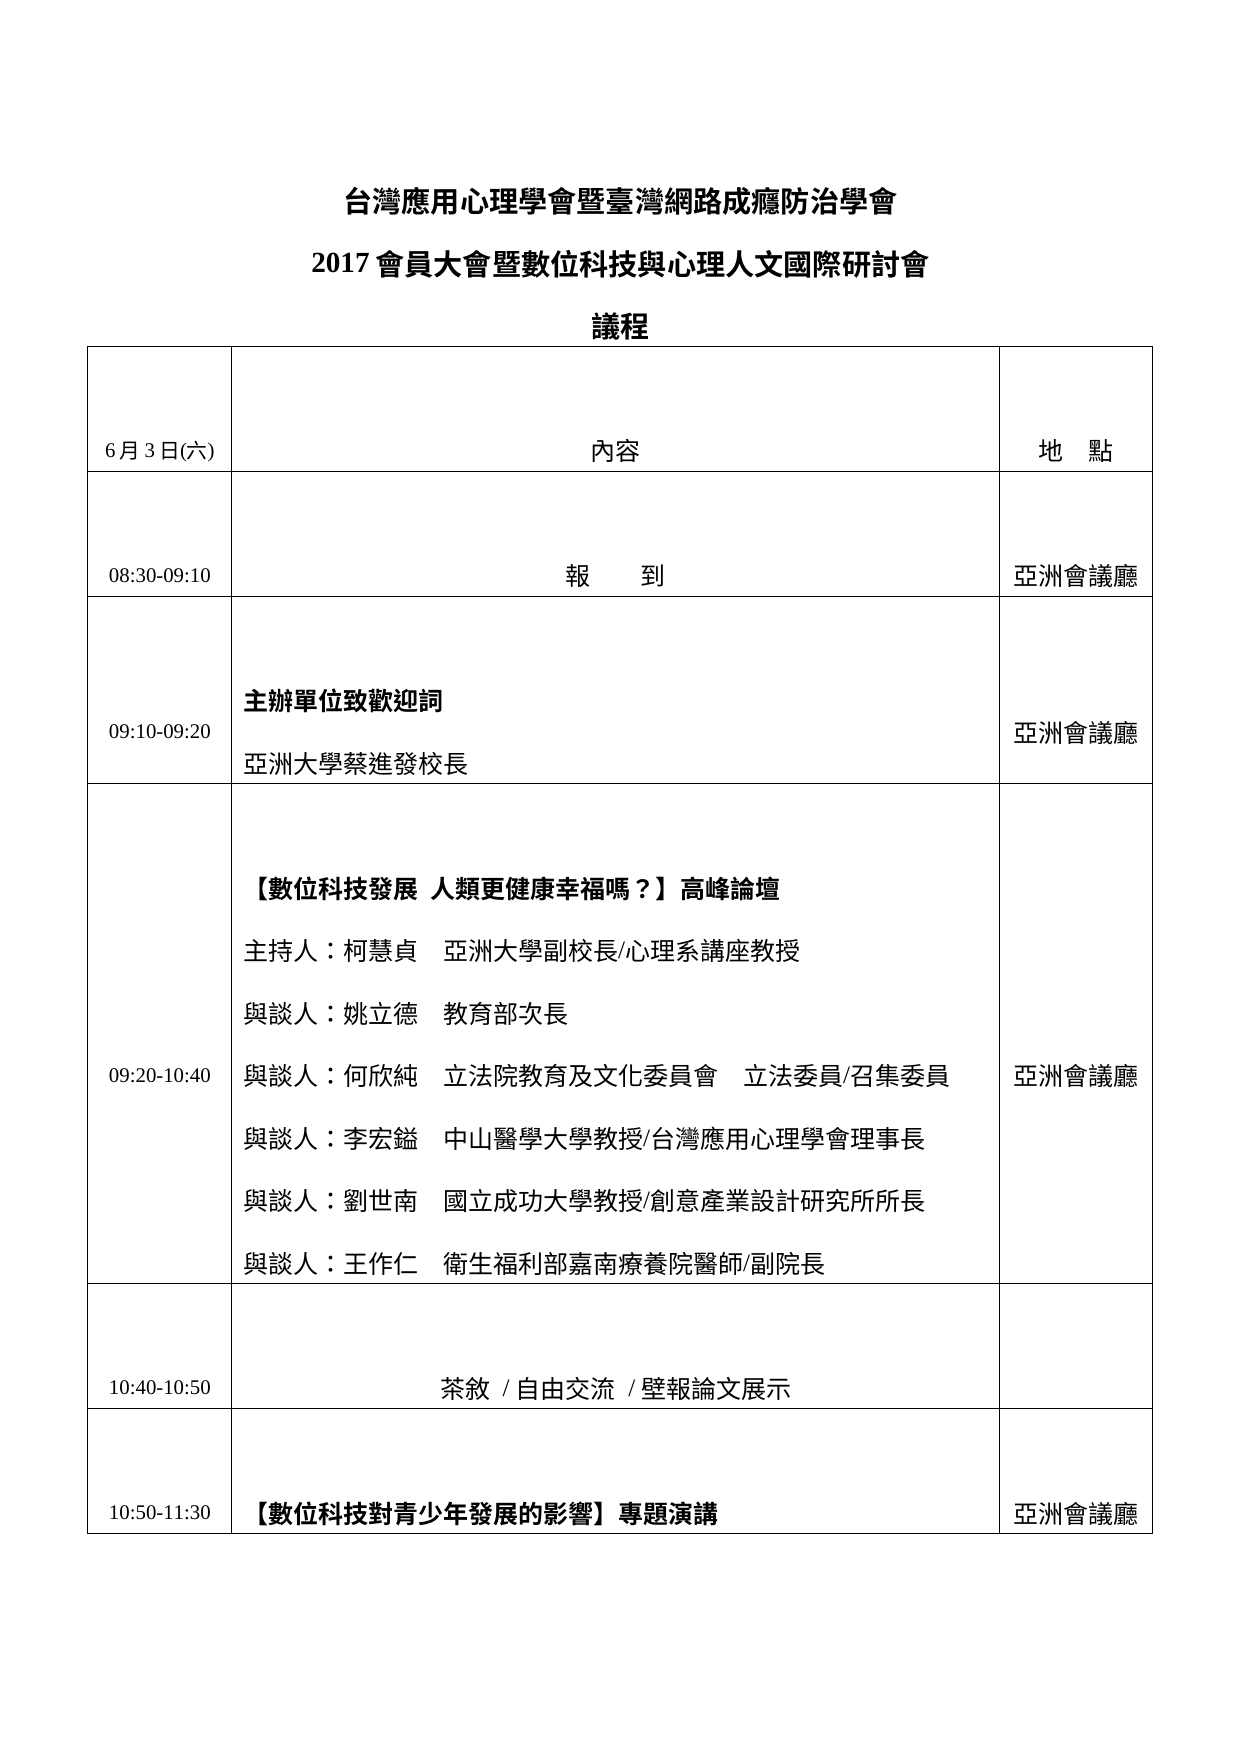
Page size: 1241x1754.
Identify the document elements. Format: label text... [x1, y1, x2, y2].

table_header 6月3日(六) [88, 347, 231, 471]
table_cell 【數位科技對青少年發展的影響】專題演講 [232, 1409, 999, 1533]
table_header 地 點 [1000, 347, 1152, 471]
text 議程 [187, 283, 1053, 346]
table_cell 亞洲會議廳 [1000, 597, 1152, 783]
table_header 內容 [232, 347, 999, 471]
table_cell 【數位科技發展 人類更健康幸福嗎？】高峰論壇 主持人：柯慧貞 亞洲大學副校長/心理系講座教授 與談人：姚立德 教育部次長 與談人：何欣純 立法院教育及文化委員會 立法委員/召集委員 與談人：李宏鎰 中山醫學大學教授/台灣應用心理學會理事長 與談人：劉世南 國立成功大學教授/創意產業設計研究所所長 與談人：王作仁 衛生福利部嘉南療養院醫師/副院長 [232, 784, 999, 1283]
table_cell 10:50-11:30 [88, 1409, 231, 1533]
table_cell 08:30-09:10 [88, 472, 231, 596]
table_cell 亞洲會議廳 [1000, 472, 1152, 596]
table_cell 09:10-09:20 [88, 597, 231, 783]
table_cell 10:40-10:50 [88, 1284, 231, 1408]
table_cell [1000, 1284, 1152, 1408]
table_cell 09:20-10:40 [88, 784, 231, 1283]
text 2017會員大會暨數位科技與心理人文國際研討會 [187, 221, 1053, 283]
table_cell 報 到 [232, 472, 999, 596]
table_cell 亞洲會議廳 [1000, 1409, 1152, 1533]
table_cell 主辦單位致歡迎詞 亞洲大學蔡進發校長 [232, 597, 999, 783]
table_cell 茶敘 / 自由交流 / 壁報論文展示 [232, 1284, 999, 1408]
table_cell 亞洲會議廳 [1000, 784, 1152, 1283]
text 台灣應用心理學會暨臺灣網路成癮防治學會 [187, 158, 1053, 221]
